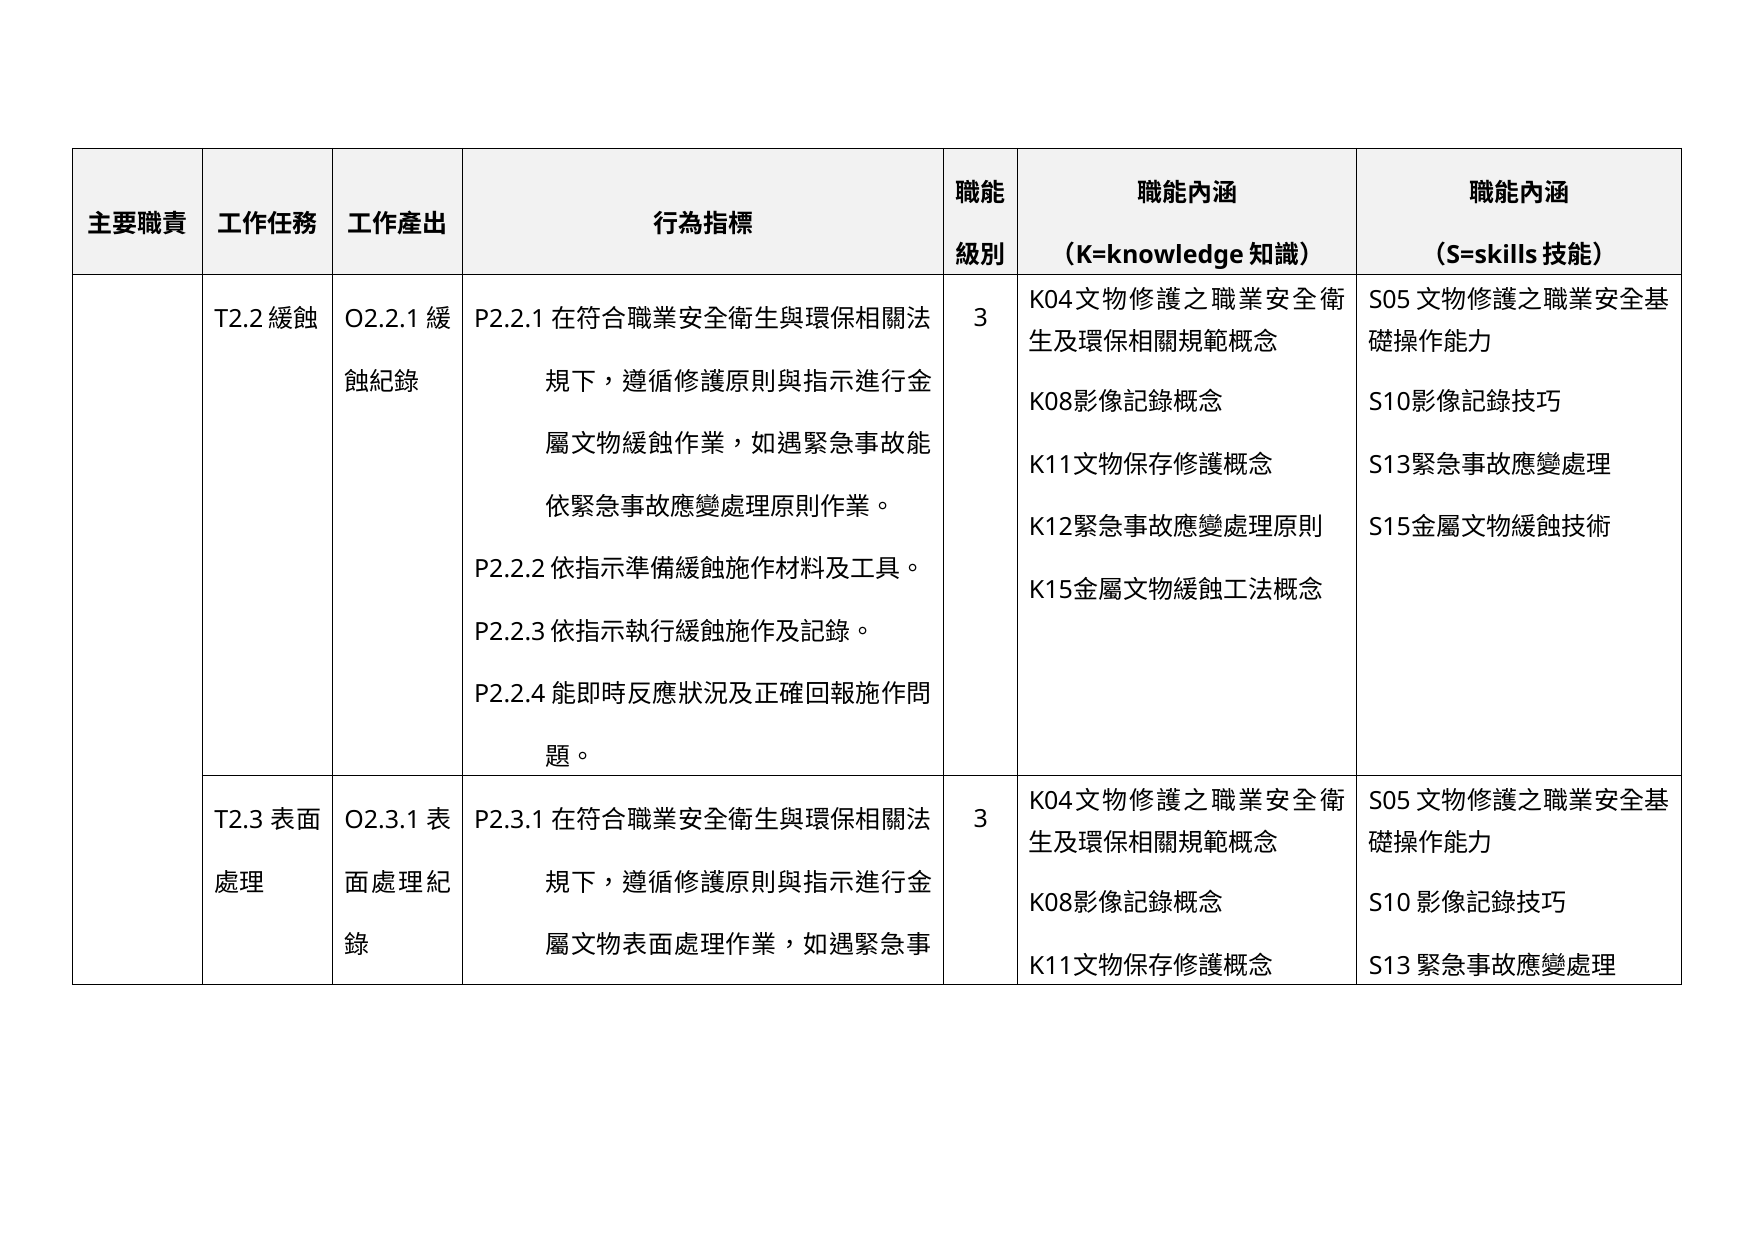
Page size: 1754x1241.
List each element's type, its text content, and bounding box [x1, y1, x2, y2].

table_cell T2.3表面處理 [203, 776, 332, 984]
table_cell S05文物修護之職業安全基礎操作能力 S10影像記錄技巧 S13緊急事故應變處理 [1357, 776, 1681, 984]
table_cell O2.3.1表面處理紀錄 [333, 776, 462, 984]
table_header 工作任務 [203, 149, 332, 274]
table_header 職能內涵 （K=knowledge知識） [1018, 149, 1356, 274]
table_cell 3 [944, 275, 1017, 775]
table_cell S05文物修護之職業安全基礎操作能力 S10影像記錄技巧 S13緊急事故應變處理 S15金屬文物緩蝕技術 [1357, 275, 1681, 775]
table_cell K04文物修護之職業安全衛生及環保相關規範概念 K08影像記錄概念 K11文物保存修護概念 K12緊急事故應變處理原則 K15金屬文物緩蝕工法概念 [1018, 275, 1356, 775]
table_cell K04文物修護之職業安全衛生及環保相關規範概念 K08影像記錄概念 K11文物保存修護概念 [1018, 776, 1356, 984]
table_cell P2.2.1在符合職業安全衛生與環保相關法規下，遵循修護原則與指示進行金屬文物緩蝕作業，如遇緊急事故能依緊急事故應變處理原則作業。 P2.2.2依指示準備緩蝕施作材料及工具。 P2.2.3依指示執行緩蝕施作及記錄。 P2.2.4能即時反應狀況及正確回報施作問題。 [463, 275, 943, 775]
table_cell P2.3.1在符合職業安全衛生與環保相關法規下，遵循修護原則與指示進行金屬文物表面處理作業，如遇緊急事 [463, 776, 943, 984]
table_cell 3 [944, 776, 1017, 984]
table_header 工作產出 [333, 149, 462, 274]
table_header 職能級別 [944, 149, 1017, 274]
table_header 主要職責 [73, 149, 202, 274]
table_cell O2.2.1緩蝕紀錄 [333, 275, 462, 775]
table_header 行為指標 [463, 149, 943, 274]
table_cell T2.2緩蝕 [203, 275, 332, 775]
table_header 職能內涵 （S=skills技能） [1357, 149, 1681, 274]
table_cell [73, 275, 202, 984]
